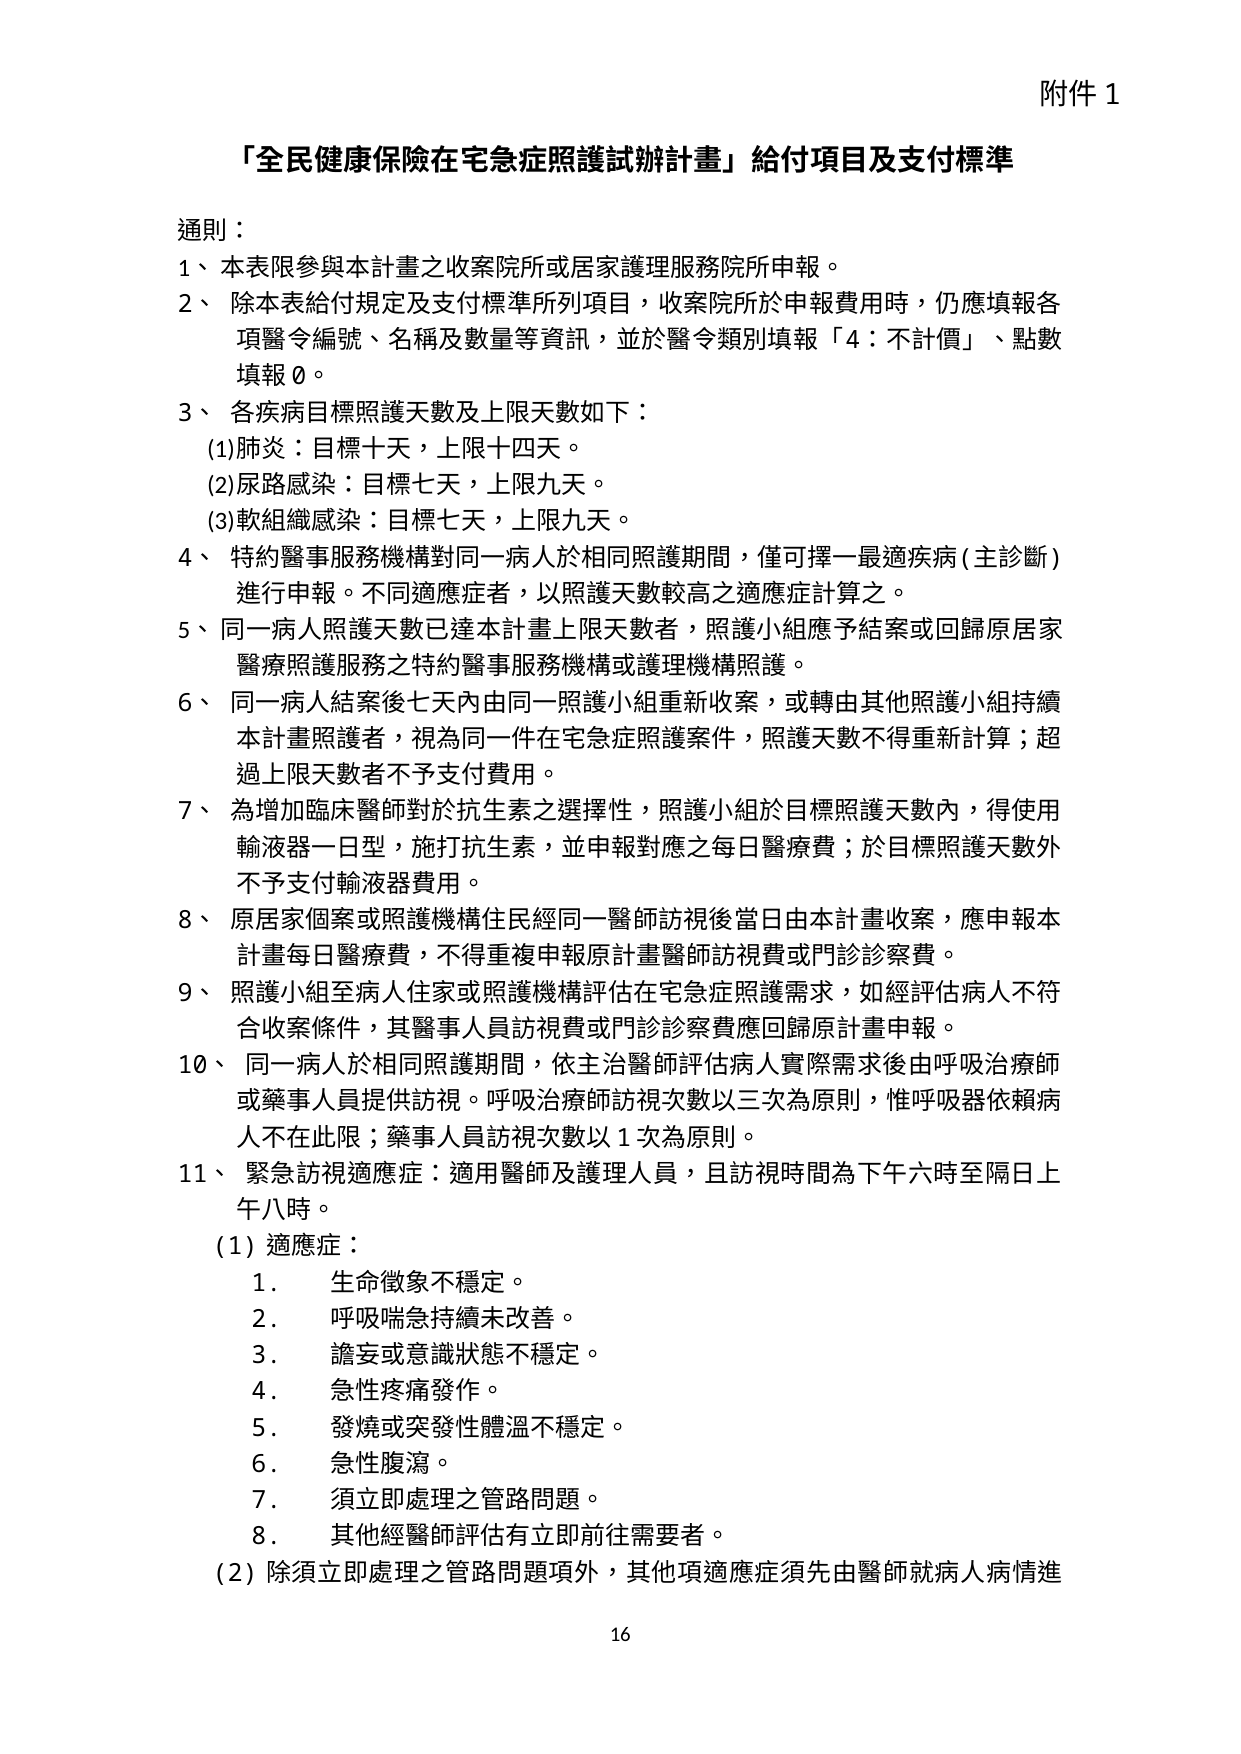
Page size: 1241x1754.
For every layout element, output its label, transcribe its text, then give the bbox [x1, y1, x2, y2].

list 生命徵象不穩定。 [251, 1262, 1063, 1298]
list 尿路感染：目標七天，上限九天。 [207, 464, 1063, 501]
list 急性腹瀉。 [251, 1443, 1063, 1479]
list 本表限參與本計畫之收案院所或居家護理服務院所申報。 [177, 247, 1063, 283]
list 肺炎：目標十天，上限十四天。 [207, 428, 1063, 464]
list 急性疼痛發作。 [251, 1371, 1063, 1407]
list 同一病人照護天數已達本計畫上限天數者，照護小組應予結案或回歸原居家醫療照護服務之特約醫事服務機構或護理機構照護。 [177, 609, 1063, 682]
list 同一病人結案後七天內由同一照護小組重新收案，或轉由其他照護小組持續本計畫照護者，視為同一件在宅急症照護案件，照護天數不得重新計算；超過上限天數者不予支付費用。 [177, 682, 1063, 791]
list 其他經醫師評估有立即前往需要者。 [251, 1516, 1063, 1552]
list 原居家個案或照護機構住民經同一醫師訪視後當日由本計畫收案，應申報本計畫每日醫療費，不得重複申報原計畫醫師訪視費或門診診察費。 [177, 899, 1063, 972]
list 發燒或突發性體溫不穩定。 [251, 1407, 1063, 1443]
list 各疾病目標照護天數及上限天數如下： [177, 392, 1063, 428]
list 譫妄或意識狀態不穩定。 [251, 1334, 1063, 1371]
list 照護小組至病人住家或照護機構評估在宅急症照護需求，如經評估病人不符合收案條件，其醫事人員訪視費或門診診察費應回歸原計畫申報。 [177, 972, 1063, 1044]
list 同一病人於相同照護期間，依主治醫師評估病人實際需求後由呼吸治療師或藥事人員提供訪視。呼吸治療師訪視次數以三次為原則，惟呼吸器依賴病人不在此限；藥事人員訪視次數以1次為原則。 [177, 1044, 1063, 1153]
text 「全民健康保險在宅急症照護試辦計畫」給付項目及支付標準 [177, 131, 1063, 181]
list 緊急訪視適應症：適用醫師及護理人員，且訪視時間為下午六時至隔日上午八時。 [177, 1153, 1063, 1226]
list 須立即處理之管路問題。 [251, 1479, 1063, 1516]
list 特約醫事服務機構對同一病人於相同照護期間，僅可擇一最適疾病(主診斷)進行申報。不同適應症者，以照護天數較高之適應症計算之。 [177, 537, 1063, 609]
text [1024, 66, 1150, 123]
list 除本表給付規定及支付標準所列項目，收案院所於申報費用時，仍應填報各項醫令編號、名稱及數量等資訊，並於醫令類別填報「4：不計價」、點數填報0。 [177, 283, 1063, 392]
list 呼吸喘急持續未改善。 [251, 1298, 1063, 1334]
list 除須立即處理之管路問題項外，其他項適應症須先由醫師就病人病情進 [212, 1552, 1063, 1588]
text 附件1 [1039, 73, 1134, 112]
list 適應症： [212, 1226, 1063, 1262]
list 為增加臨床醫師對於抗生素之選擇性，照護小組於目標照護天數內，得使用輸液器一日型，施打抗生素，並申報對應之每日醫療費；於目標照護天數外不予支付輸液器費用。 [177, 791, 1063, 899]
list 軟組織感染：目標七天，上限九天。 [207, 501, 1063, 537]
text 通則： [177, 211, 1063, 247]
